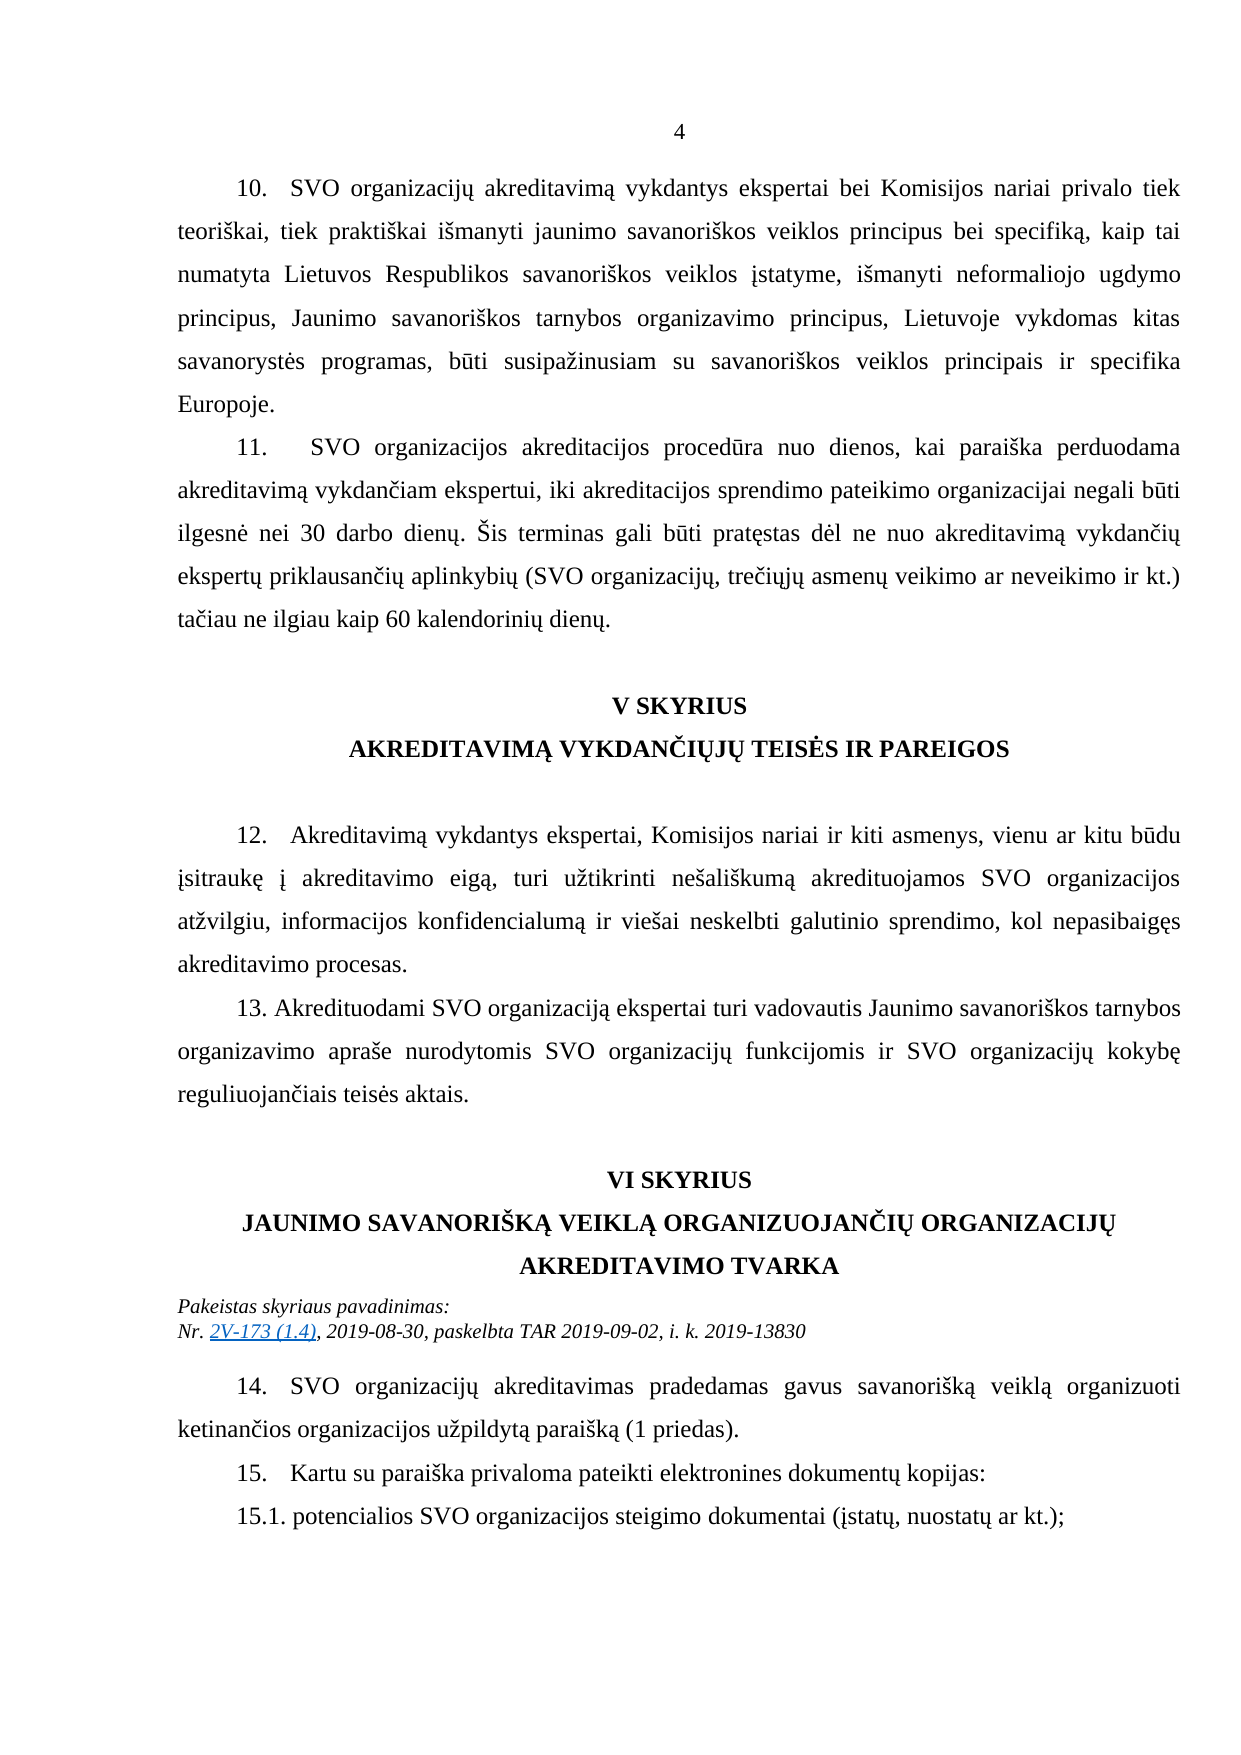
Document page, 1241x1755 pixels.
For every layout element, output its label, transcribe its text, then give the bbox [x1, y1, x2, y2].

text 15.1. potencialios SVO organizacijos steigimo dokumentai (įstatų, nuostatų ar kt.); [177, 1501, 1181, 1529]
text 13. Akredituodami SVO organizaciją ekspertai turi vadovautis Jaunimo savanoriškos tarnybos organizavimo apraše nurodytomis SVO organizacijų funkcijomis ir SVO organizacijų kokybę reguliuojančiais teisės aktais. [177, 993, 1181, 1108]
text AKREDITAVIMĄ VYKDANČIŲJŲ TEISĖS IR PAREIGOS [177, 734, 1181, 763]
text VI SKYRIUS [177, 1165, 1181, 1194]
text Pakeistas skyriaus pavadinimas: [177, 1294, 1181, 1318]
text V SKYRIUS [177, 691, 1181, 719]
text Nr. 2V-173 (1.4), 2019-08-30, paskelbta TAR 2019-09-02, i. k. 2019-13830 [177, 1318, 1181, 1343]
text 10. SVO organizacijų akreditavimą vykdantys ekspertai bei Komisijos nariai privalo tiek teoriškai, tiek praktiškai išmanyti jaunimo savanoriškos veiklos principus bei specifiką, kaip tai numatyta Lietuvos Respublikos savanoriškos veiklos įstatyme, išmanyti neformaliojo ugdymo principus, Jaunimo savanoriškos tarnybos organizavimo principus, Lietuvoje vykdomas kitas savanorystės programas, būti susipažinusiam su savanoriškos veiklos principais ir specifika Europoje. [177, 173, 1181, 418]
text 11. SVO organizacijos akreditacijos procedūra nuo dienos, kai paraiška perduodama akreditavimą vykdančiam ekspertui, iki akreditacijos sprendimo pateikimo organizacijai negali būti ilgesnė nei 30 darbo dienų. Šis terminas gali būti pratęstas dėl ne nuo akreditavimą vykdančių ekspertų priklausančių aplinkybių (SVO organizacijų, trečiųjų asmenų veikimo ar neveikimo ir kt.) tačiau ne ilgiau kaip 60 kalendorinių dienų. [177, 432, 1181, 633]
text JAUNIMO SAVANORIŠKĄ VEIKLĄ ORGANIZUOJANČIŲ ORGANIZACIJŲ AKREDITAVIMO TVARKA [177, 1208, 1181, 1280]
text 12. Akreditavimą vykdantys ekspertai, Komisijos nariai ir kiti asmenys, vienu ar kitu būdu įsitraukę į akreditavimo eigą, turi užtikrinti nešališkumą akredituojamos SVO organizacijos atžvilgiu, informacijos konfidencialumą ir viešai neskelbti galutinio sprendimo, kol nepasibaigęs akreditavimo procesas. [177, 820, 1181, 978]
text 14. SVO organizacijų akreditavimas pradedamas gavus savanorišką veiklą organizuoti ketinančios organizacijos užpildytą paraišką (1 priedas). [177, 1371, 1181, 1443]
text 15. Kartu su paraiška privaloma pateikti elektronines dokumentų kopijas: [177, 1458, 1181, 1486]
